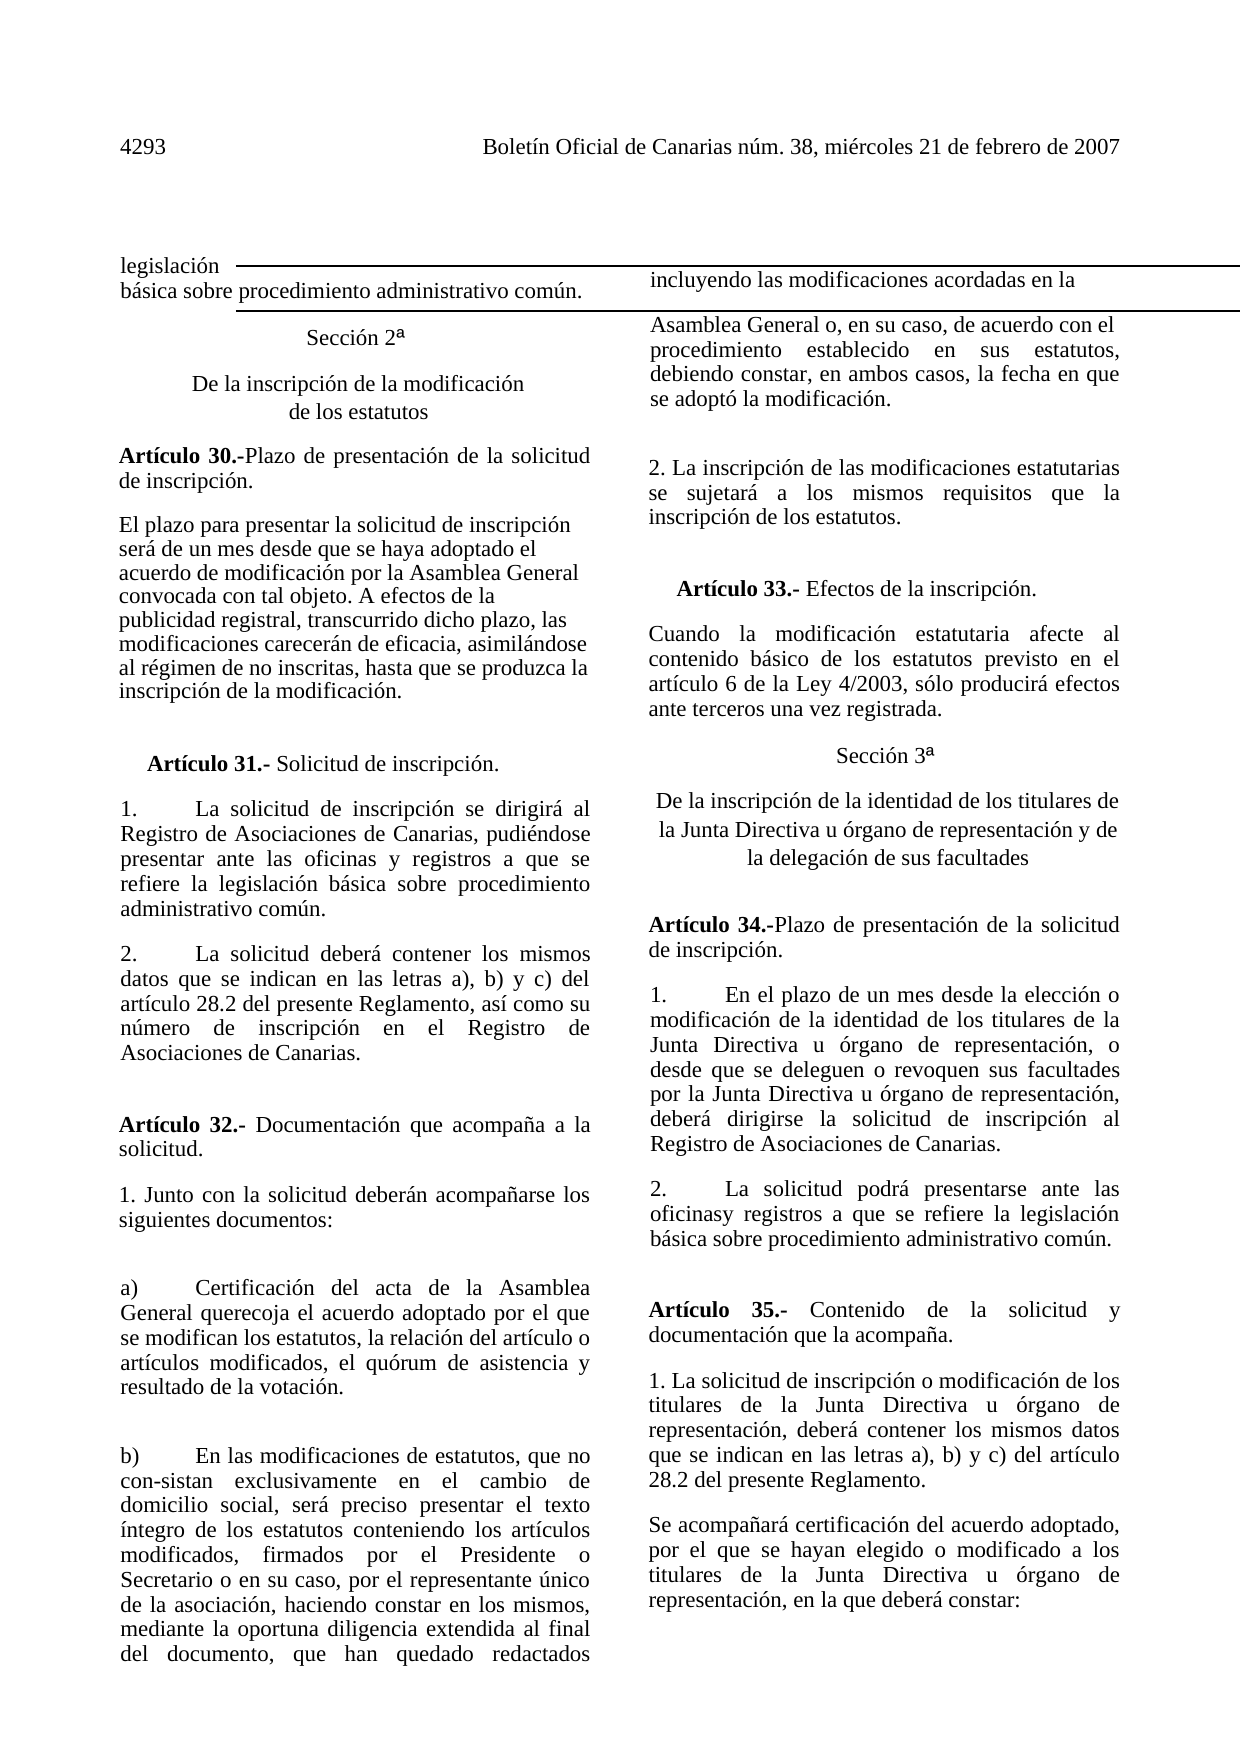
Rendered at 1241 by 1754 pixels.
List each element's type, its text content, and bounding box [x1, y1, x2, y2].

list Asamblea General o, en su caso, de acuerdo con el procedimiento establecido en sus estatutos, debiendo constar, en ambos casos, la fecha en que se adoptó la modificación. [650, 312, 1121, 412]
text 1. Junto con la solicitud deberán acompañarse los siguientes documentos: [119, 1183, 591, 1232]
text Se acompañará certificación del acuerdo adoptado, por el que se hayan elegido o modificado a los titulares de la Junta Directiva u órgano de representación, en la que deberá constar: [648, 1513, 1121, 1612]
list En el plazo de un mes desde la elección o modificación de la identidad de los titulares de la Junta Directiva u órgano de representación, o desde que se deleguen o revoquen sus facultades por la Junta Directiva u órgano de representación, deberá dirigirse la solicitud de inscripción al Registro de Asociaciones de Canarias. [650, 983, 1121, 1156]
text 1. La solicitud de inscripción o modificación de los titulares de la Junta Directiva u órgano de representación, deberá contener los mismos datos que se indican en las letras a), b) y c) del artículo 28.2 del presente Reglamento. [648, 1368, 1121, 1492]
text Artículo 35.- Contenido de la solicitud y documentación que la acompaña. [648, 1298, 1121, 1348]
text Artículo 31.- Solicitud de inscripción. [147, 752, 591, 776]
text 2. La inscripción de las modificaciones estatutarias se sujetará a los mismos requisitos que la inscripción de los estatutos. [648, 456, 1121, 530]
text Sección 2ª [122, 324, 588, 351]
list La solicitud de inscripción se dirigirá al Registro de Asociaciones de Canarias, pudiéndose presentar ante las oficinas y registros a que se refiere la legislación básica sobre procedimiento administrativo común. [120, 797, 591, 921]
text Artículo 30.-Plazo de presentación de la solicitud de inscripción. [119, 444, 591, 493]
text Artículo 33.- Efectos de la inscripción. [676, 577, 1121, 601]
text El plazo para presentar la solicitud de inscripción será de un mes desde que se haya adoptado el acuerdo de modificación por la Asamblea General convocada con tal objeto. A efectos de la publicidad registral, transcurrido dicho plazo, las modificaciones carecerán de eficacia, asimilándose al régimen de no inscritas, hasta que se produzca la inscripción de la modificación. [119, 514, 592, 704]
text De la inscripción de la identidad de los titulares de la Junta Directiva u órgano de representación y de la delegación de sus facultades [652, 788, 1123, 870]
text Artículo 34.-Plazo de presentación de la solicitud de inscripción. [648, 913, 1121, 962]
text Sección 3ª [652, 742, 1118, 768]
text Artículo 32.- Documentación que acompaña a la solicitud. [119, 1112, 591, 1162]
text Cuando la modificación estatutaria afecte al contenido básico de los estatutos previsto en el artículo 6 de la Ley 4/2003, sólo producirá efectos ante terceros una vez registrada. [648, 622, 1121, 721]
list legislación básica sobre procedimiento administrativo común. [120, 254, 591, 303]
list En las modificaciones de estatutos, que no con-sistan exclusivamente en el cambio de domicilio social, será preciso presentar el texto íntegro de los estatutos conteniendo los artículos modificados, firmados por el Presidente o Secretario o en su caso, por el representante único de la asociación, haciendo constar en los mismos, mediante la oportuna diligencia extendida al final del documento, que han quedado redactados [120, 1444, 591, 1667]
text De la inscripción de la modificación de los estatutos [182, 370, 534, 424]
list La solicitud podrá presentarse ante las oficinasy registros a que se refiere la legislación básica sobre procedimiento administrativo común. [650, 1177, 1121, 1251]
list La solicitud deberá contener los mismos datos que se indican en las letras a), b) y c) del artículo 28.2 del presente Reglamento, así como su número de inscripción en el Registro de Asociaciones de Canarias. [120, 942, 591, 1066]
list incluyendo las modificaciones acordadas en la [650, 267, 1121, 310]
list Certificación del acta de la Asamblea General querecoja el acuerdo adoptado por el que se modifican los estatutos, la relación del artículo o artículos modificados, el quórum de asistencia y resultado de la votación. [120, 1276, 591, 1400]
